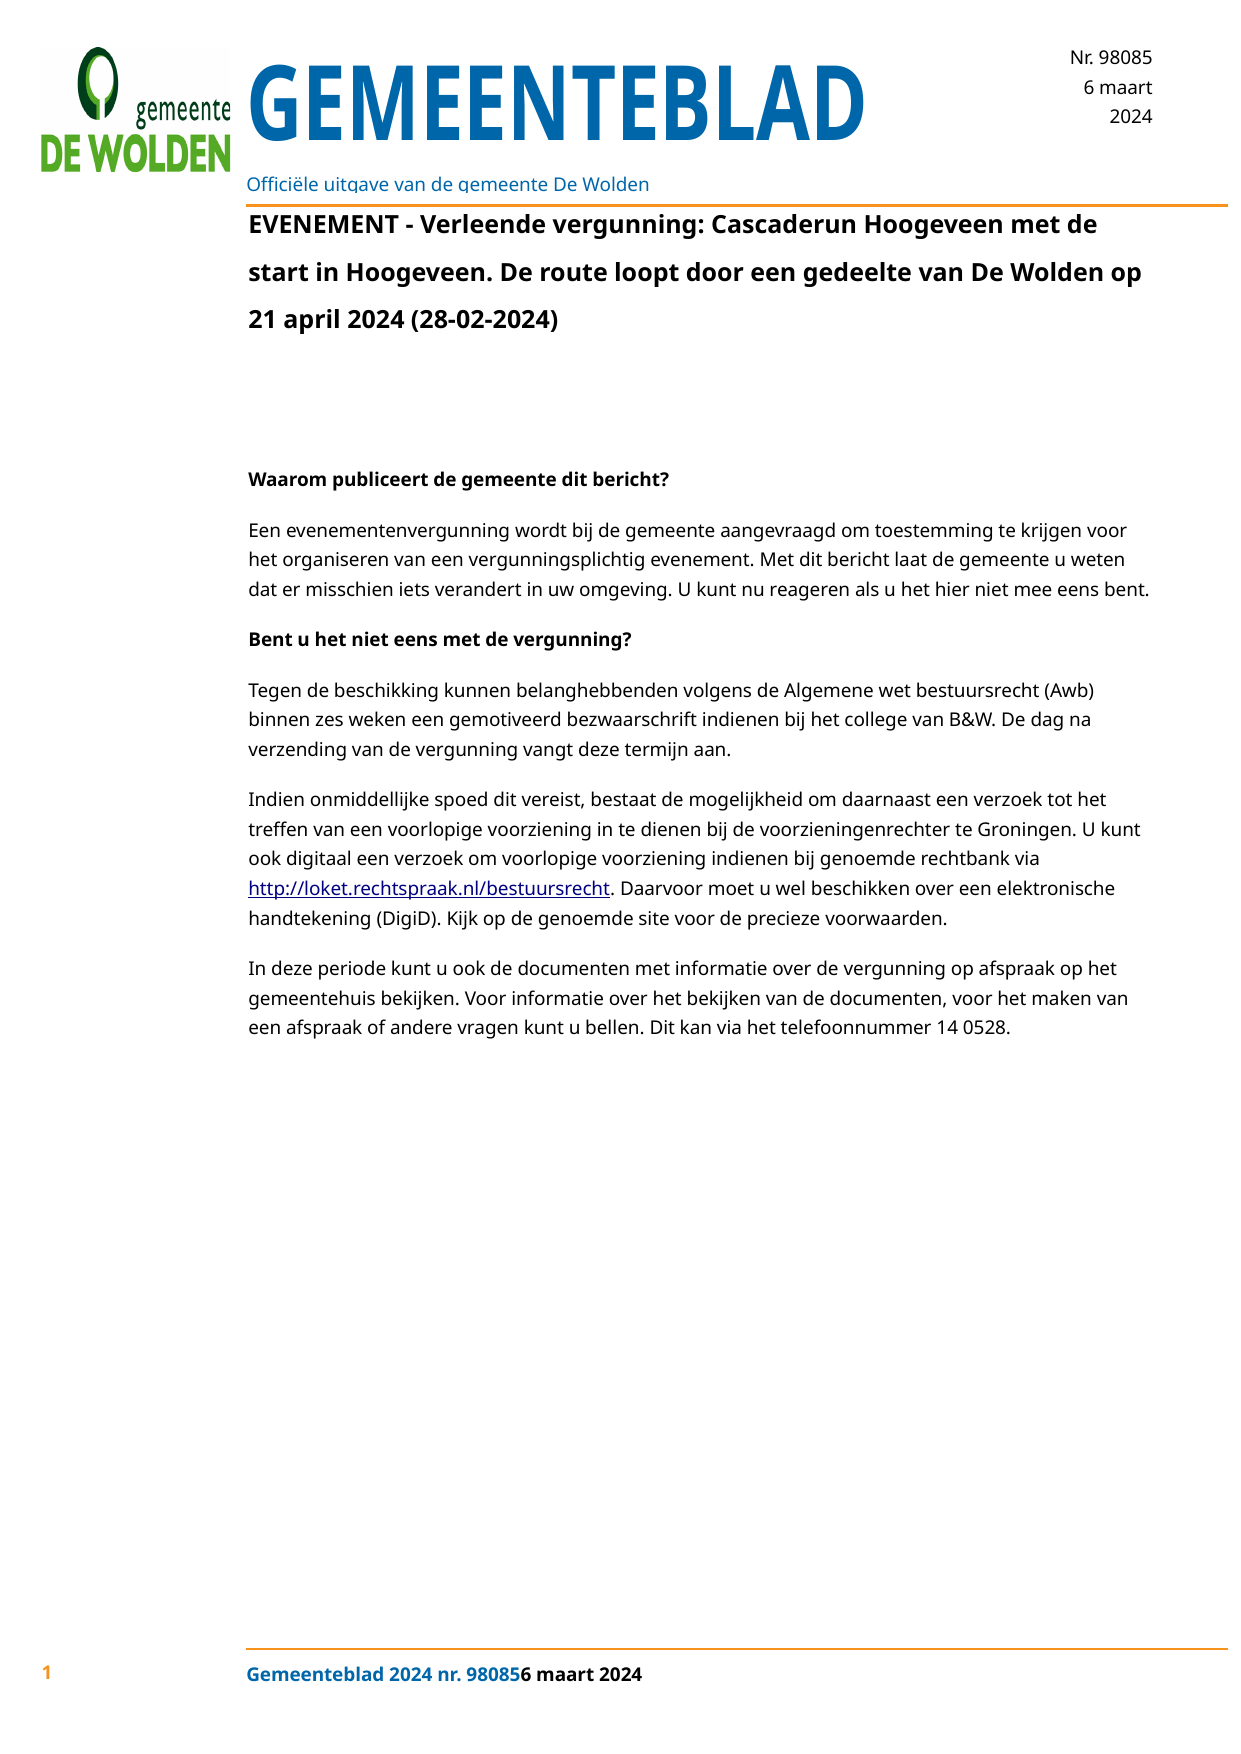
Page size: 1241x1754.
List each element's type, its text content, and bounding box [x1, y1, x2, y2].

text Indien onmiddellijke spoed dit vereist, bestaat de mogelijkheid om daarnaast een verzoek tot het treffen van een voorlopige voorziening in te dienen bij de voorzieningenrechter te Groningen. U kunt ook digitaal een verzoek om voorlopige voorziening indienen bij genoemde rechtbank via http://loket.rechtspraak.nl/bestuursrecht. Daarvoor moet u wel beschikken over een elektronische handtekening (DigiD). Kijk op de genoemde site voor de precieze voorwaarden. [248, 786, 1152, 930]
text Een evenementenvergunning wordt bij de gemeente aangevraagd om toestemming te krijgen voor het organiseren van een vergunningsplichtig evenement. Met dit bericht laat de gemeente u weten dat er misschien iets verandert in uw omgeving. U kunt nu reageren als u het hier niet mee eens bent. [248, 517, 1152, 602]
text Waarom publiceert de gemeente dit bericht? [248, 466, 1152, 492]
picture [41, 47, 231, 172]
text Bent u het niet eens met de vergunning? [248, 626, 1152, 652]
text EVENEMENT - Verleende vergunning: Cascaderun Hoogeveen met de start in Hoogeveen. De route loopt door een gedeelte van De Wolden op 21 april 2024 (28-02-2024) [248, 207, 1152, 336]
text Tegen de beschikking kunnen belanghebbenden volgens de Algemene wet bestuursrecht (Awb) binnen zes weken een gemotiveerd bezwaarschrift indienen bij het college van B&W. De dag na verzending van de vergunning vangt deze termijn aan. [248, 677, 1152, 762]
text In deze periode kunt u ook de documenten met informatie over de vergunning op afspraak op het gemeentehuis bekijken. Voor informatie over het bekijken van de documenten, voor het maken van een afspraak of andere vragen kunt u bellen. Dit kan via het telefoonnummer 14 0528. [248, 955, 1152, 1040]
